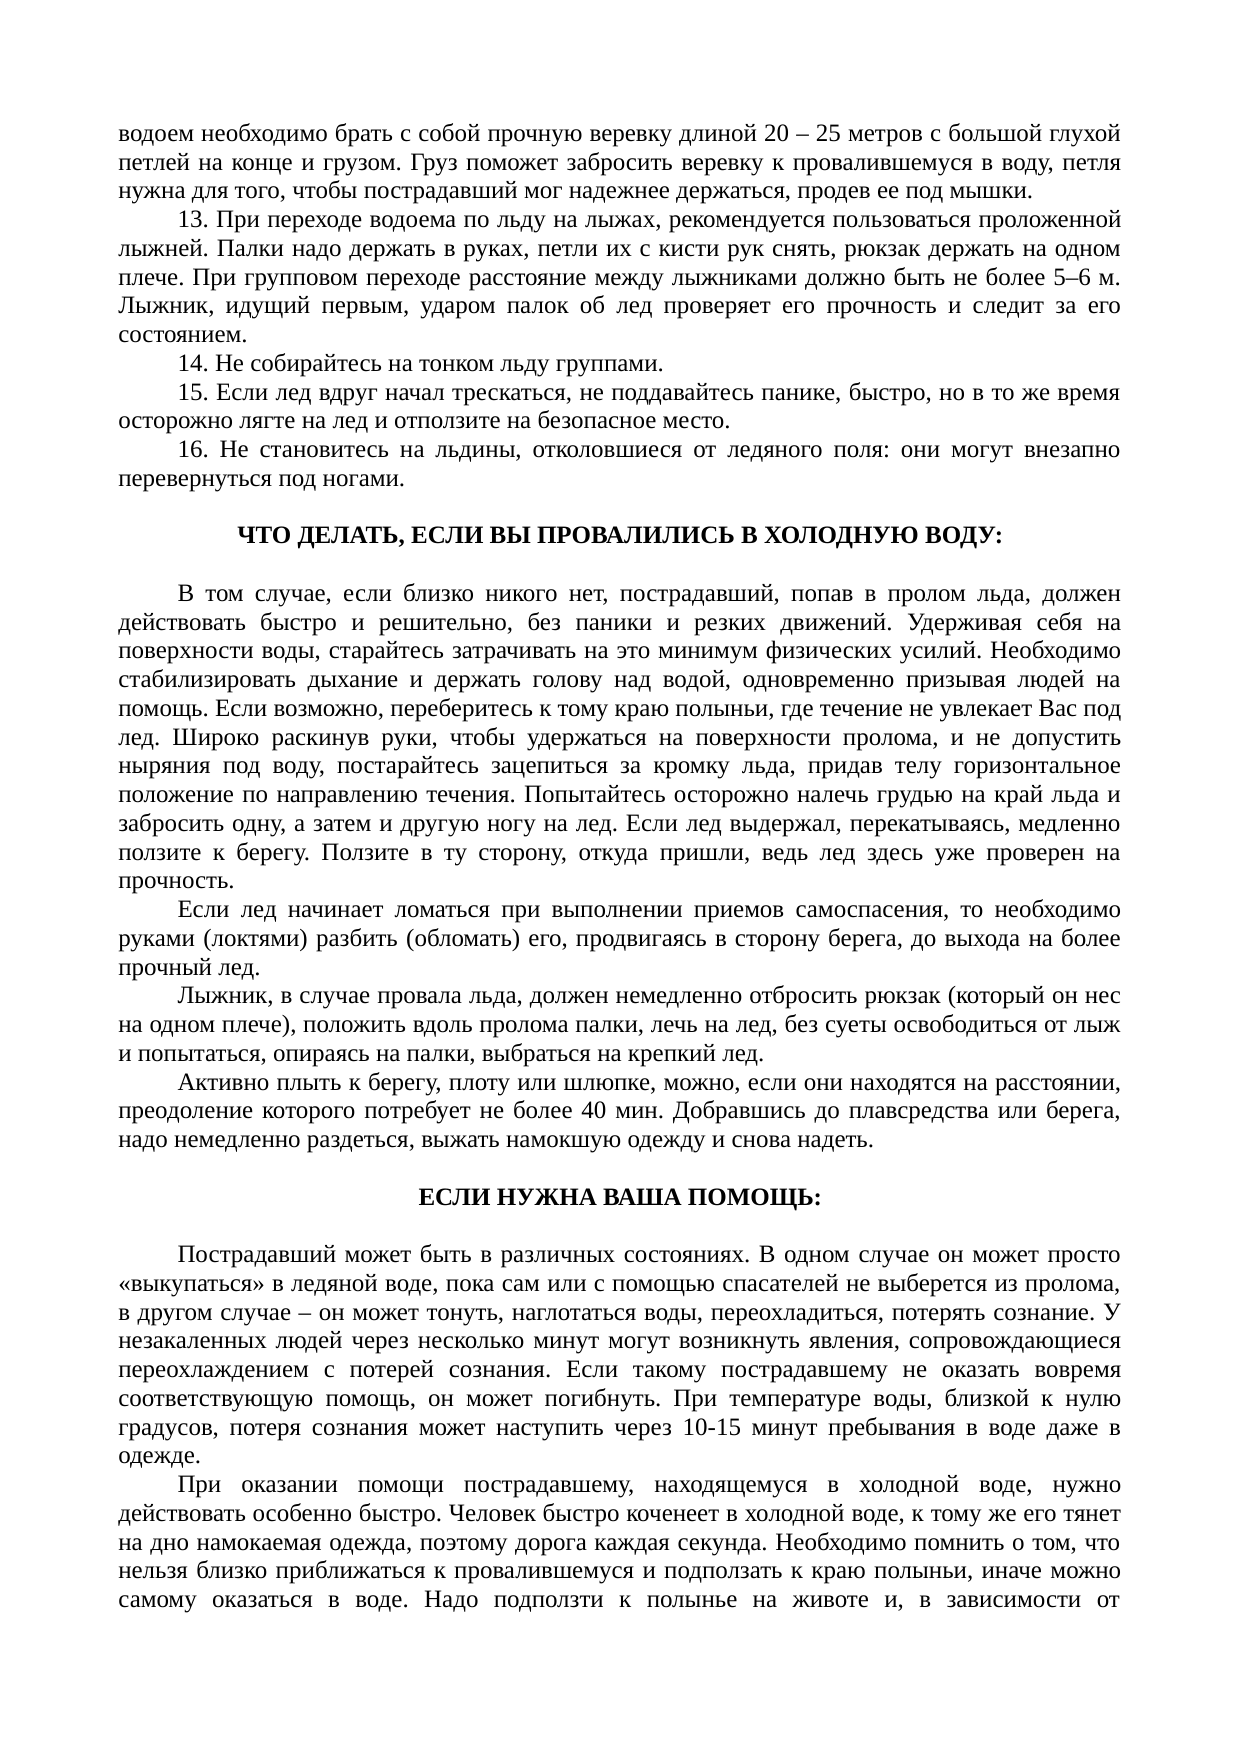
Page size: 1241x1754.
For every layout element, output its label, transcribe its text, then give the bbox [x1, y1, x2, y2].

text Если лед начинает ломаться при выполнении приемов самоспасения, то необходимо руками (локтями) разбить (обломать) его, продвигаясь в сторону берега, до выхода на более прочный лед. [118, 894, 1122, 981]
text 15. Если лед вдруг начал трескаться, не поддавайтесь панике, быстро, но в то же время осторожно лягте на лед и отползите на безопасное место. [118, 377, 1122, 434]
text ЧТО ДЕЛАТЬ, ЕСЛИ ВЫ ПРОВАЛИЛИСЬ В ХОЛОДНУЮ ВОДУ: [118, 521, 1122, 549]
text Пострадавший может быть в различных состояниях. В одном случае он может просто «выкупаться» в ледяной воде, пока сам или с помощью спасателей не выберется из пролома, в другом случае – он может тонуть, наглотаться воды, переохладиться, потерять сознание. У незакаленных людей через несколько минут могут возникнуть явления, сопровождающиеся переохлаждением с потерей сознания. Если такому пострадавшему не оказать вовремя соответствующую помощь, он может погибнуть. При температуре воды, близкой к нулю градусов, потеря сознания может наступить через 10-15 минут пребывания в воде даже в одежде. [118, 1239, 1122, 1469]
text 14. Не собирайтесь на тонком льду группами. [118, 348, 1122, 377]
text Активно плыть к берегу, плоту или шлюпке, можно, если они находятся на расстоянии, преодоление которого потребует не более 40 мин. Добравшись до плавсредства или берега, надо немедленно раздеться, выжать намокшую одежду и снова надеть. [118, 1067, 1122, 1153]
text ЕСЛИ НУЖНА ВАША ПОМОЩЬ: [118, 1182, 1122, 1211]
text Лыжник, в случае провала льда, должен немедленно отбросить рюкзак (который он нес на одном плече), положить вдоль пролома палки, лечь на лед, без суеты освободиться от лыж и попытаться, опираясь на палки, выбраться на крепкий лед. [118, 981, 1122, 1067]
text В том случае, если близко никого нет, пострадавший, попав в пролом льда, должен действовать быстро и решительно, без паники и резких движений. Удерживая себя на поверхности воды, старайтесь затрачивать на это минимум физических усилий. Необходимо стабилизировать дыхание и держать голову над водой, одновременно призывая людей на помощь. Если возможно, переберитесь к тому краю полыньи, где течение не увлекает Вас под лед. Широко раскинув руки, чтобы удержаться на поверхности пролома, и не допустить ныряния под воду, постарайтесь зацепиться за кромку льда, придав телу горизонтальное положение по направлению течения. Попытайтесь осторожно налечь грудью на край льда и забросить одну, а затем и другую ногу на лед. Если лед выдержал, перекатываясь, медленно ползите к берегу. Ползите в ту сторону, откуда пришли, ведь лед здесь уже проверен на прочность. [118, 578, 1122, 894]
text 16. Не становитесь на льдины, отколовшиеся от ледяного поля: они могут внезапно перевернуться под ногами. [118, 434, 1122, 492]
text 13. При переходе водоема по льду на лыжах, рекомендуется пользоваться проложенной лыжней. Палки надо держать в руках, петли их с кисти рук снять, рюкзак держать на одном плече. При групповом переходе расстояние между лыжниками должно быть не более 5–6 м. Лыжник, идущий первым, ударом палок об лед проверяет его прочность и следит за его состоянием. [118, 204, 1122, 348]
text При оказании помощи пострадавшему, находящемуся в холодной воде, нужно действовать особенно быстро. Человек быстро коченеет в холодной воде, к тому же его тянет на дно намокаемая одежда, поэтому дорога каждая секунда. Необходимо помнить о том, что нельзя близко приближаться к провалившемуся и подползать к краю полыньи, иначе можно самому оказаться в воде. Надо подползти к полынье на животе и, в зависимости от [118, 1469, 1122, 1613]
text водоем необходимо брать с собой прочную веревку длиной 20 – 25 метров с большой глухой петлей на конце и грузом. Груз поможет забросить веревку к провалившемуся в воду, петля нужна для того, чтобы пострадавший мог надежнее держаться, продев ее под мышки. [118, 118, 1122, 204]
